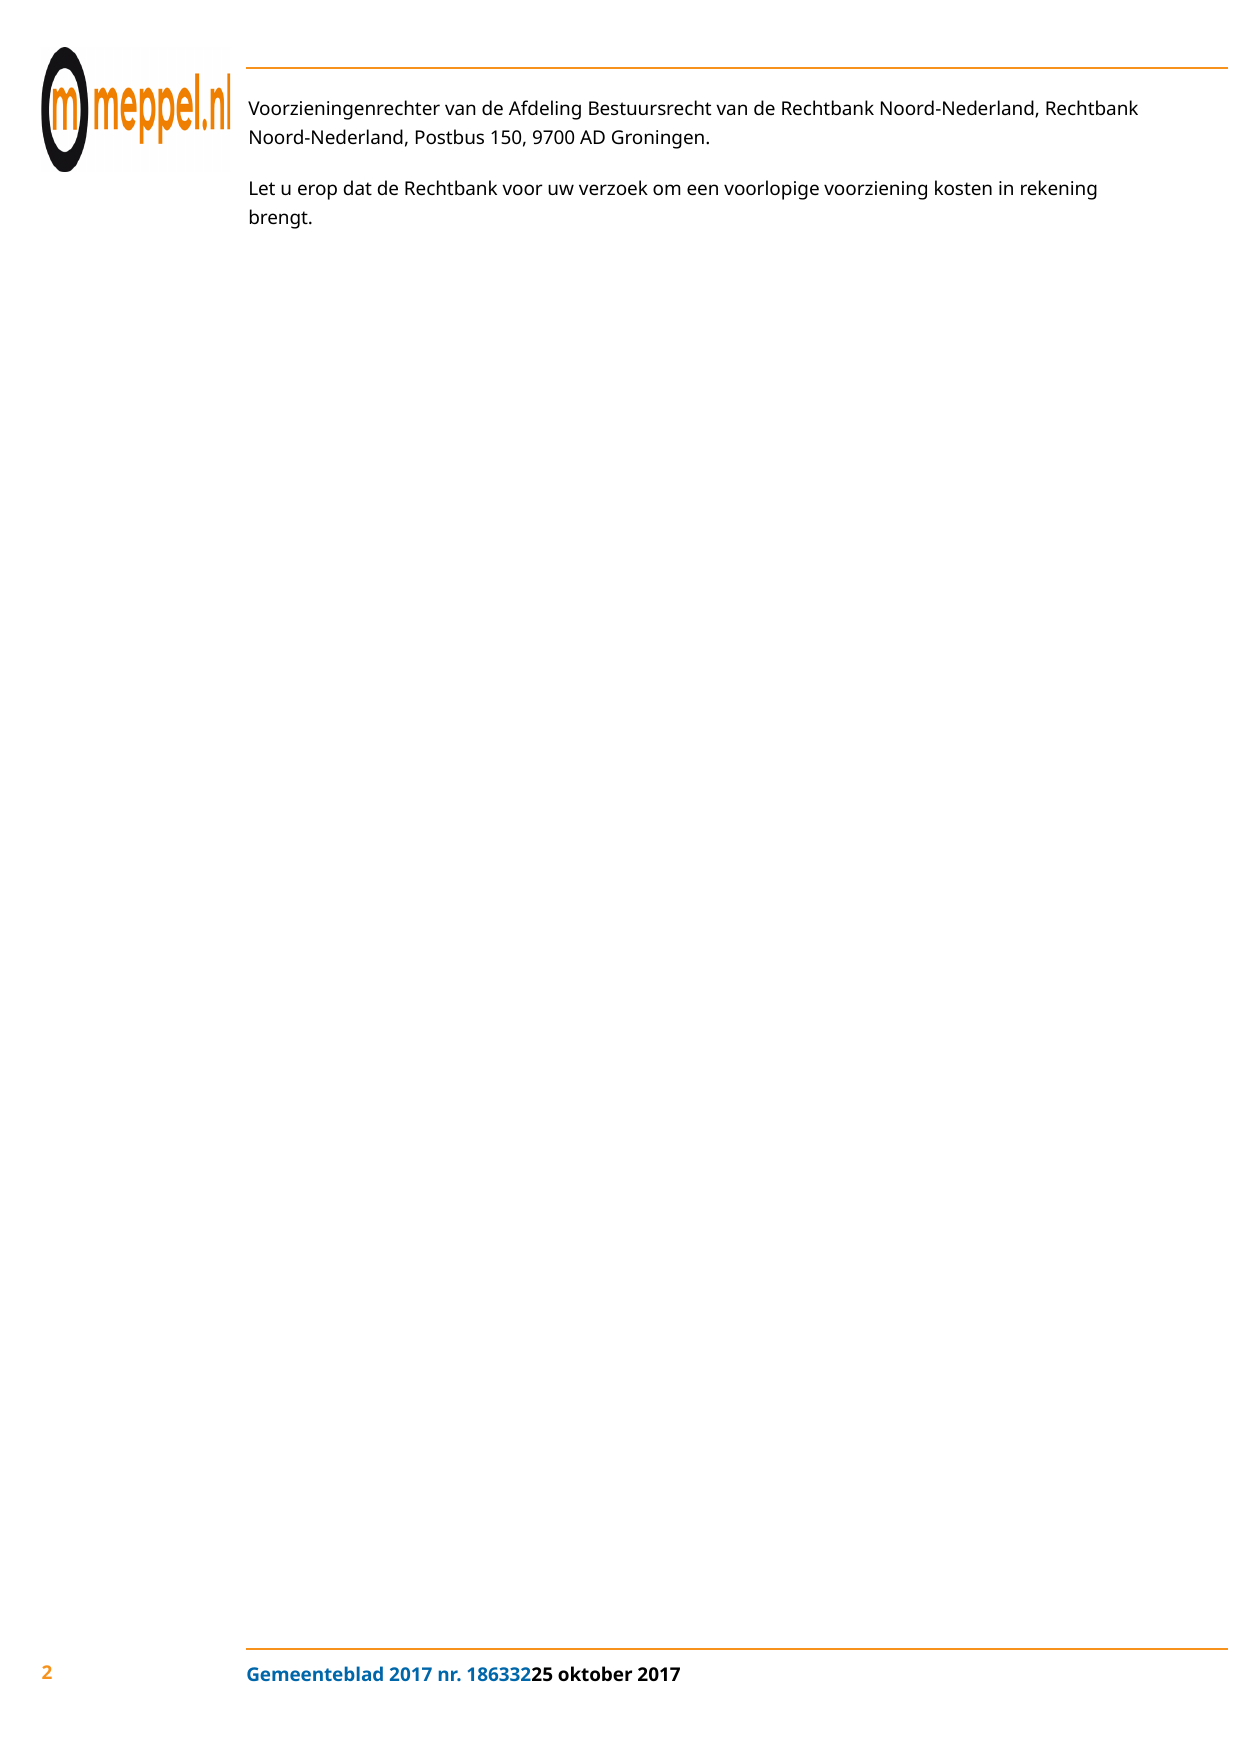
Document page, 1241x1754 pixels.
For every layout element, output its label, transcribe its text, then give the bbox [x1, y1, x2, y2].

text Let u erop dat de Rechtbank voor uw verzoek om een voorlopige voorziening kosten in rekening brengt. [248, 175, 1152, 230]
picture [41, 47, 231, 172]
text Voorzieningenrechter van de Afdeling Bestuursrecht van de Rechtbank Noord-Nederland, Rechtbank Noord-Nederland, Postbus 150, 9700 AD Groningen. [248, 95, 1152, 150]
